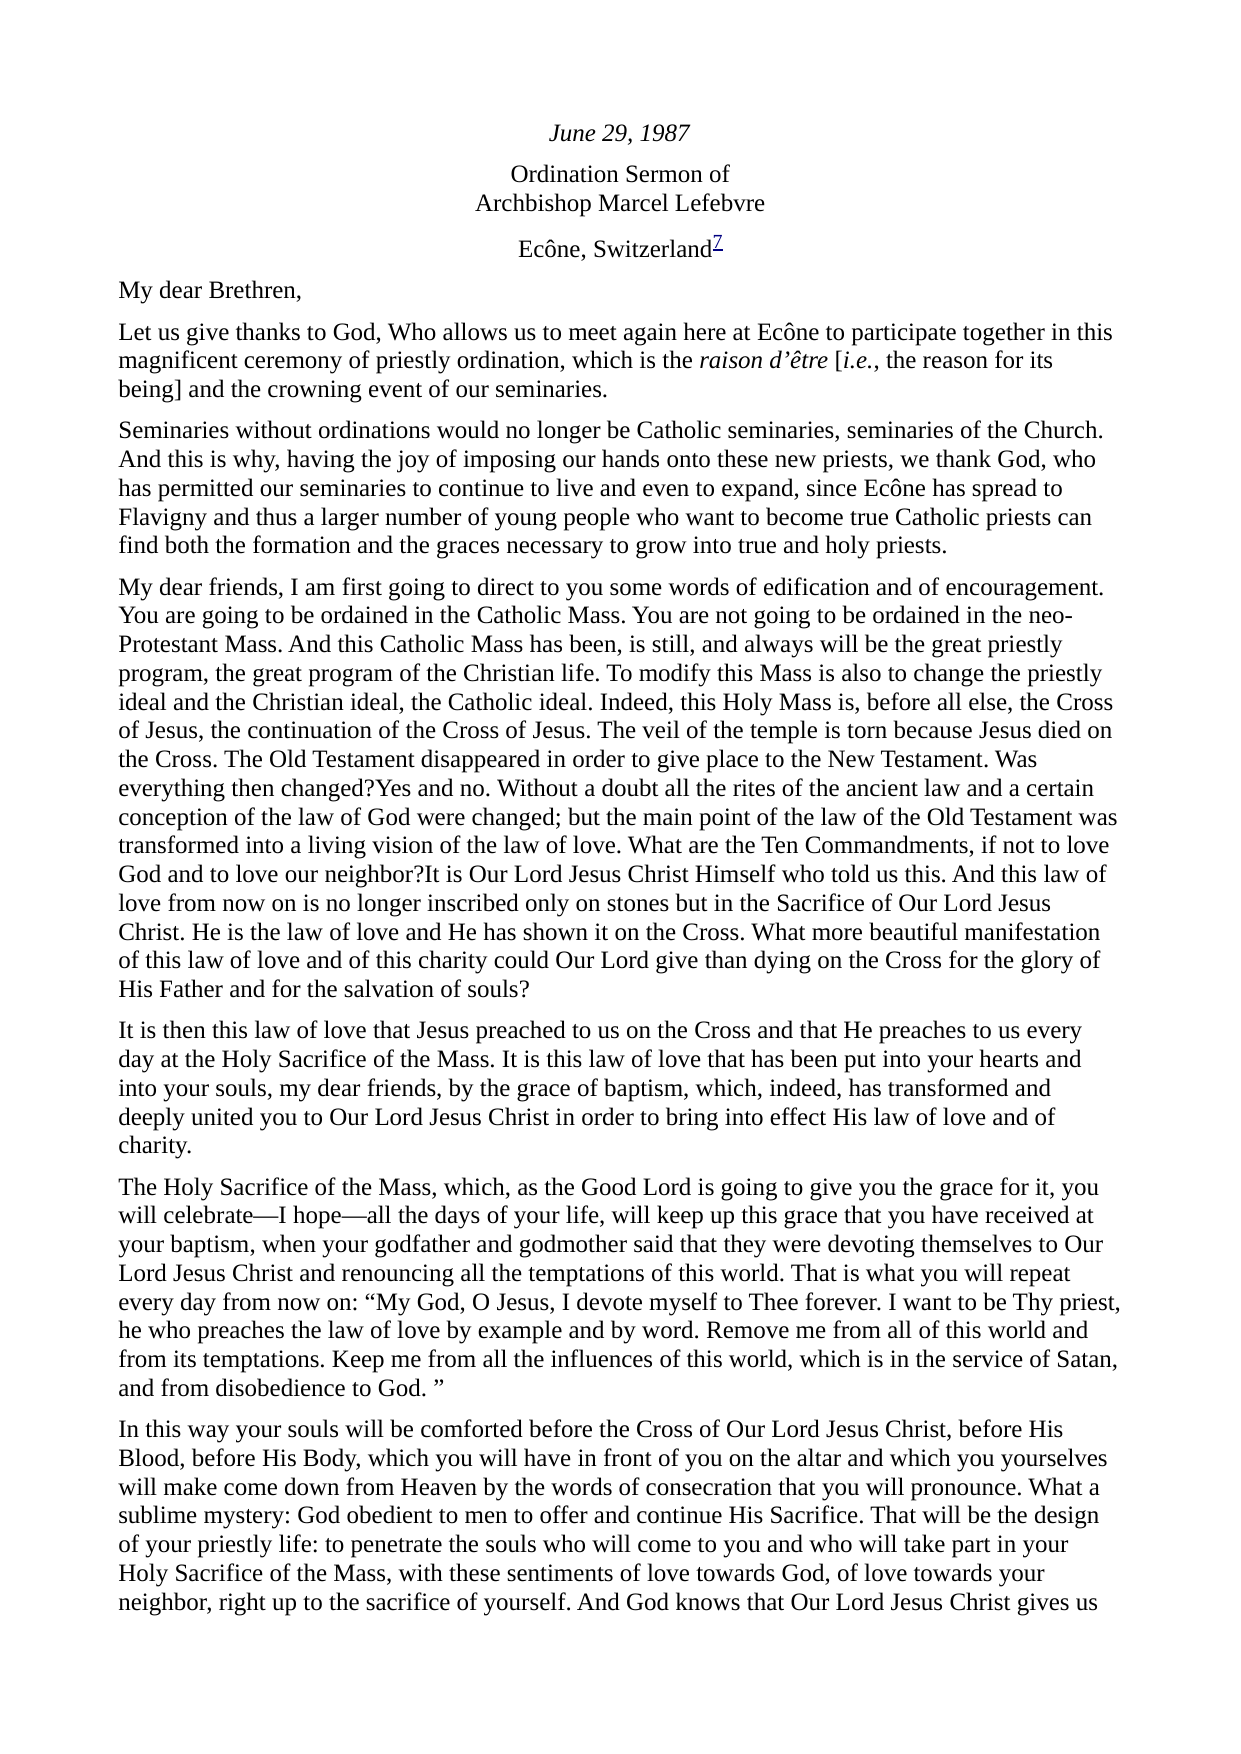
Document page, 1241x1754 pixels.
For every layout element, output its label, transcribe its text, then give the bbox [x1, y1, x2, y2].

text In this way your souls will be comforted before the Cross of Our Lord Jesus Christ, before His Blood, before His Body, which you will have in front of you on the altar and which you yourselves will make come down from Heaven by the words of consecration that you will pronounce. What a sublime mystery: God obedient to men to offer and continue His Sacrifice. That will be the design of your priestly life: to penetrate the souls who will come to you and who will take part in your Holy Sacrifice of the Mass, with these sentiments of love towards God, of love towards your neighbor, right up to the sacrifice of yourself. And God knows that Our Lord Jesus Christ gives us [118, 1414, 1122, 1615]
text Ordination Sermon of Archbishop Marcel Lefebvre [118, 159, 1122, 217]
text Ecône, Switzerland7 [118, 229, 1122, 263]
text Let us give thanks to God, Who allows us to meet again here at Ecône to participate together in this magnificent ceremony of priestly ordination, which is the raison d’être [i.e., the reason for its being] and the crowning event of our seminaries. [118, 317, 1122, 403]
text My dear friends, I am first going to direct to you some words of edification and of encouragement. You are going to be ordained in the Catholic Mass. You are not going to be ordained in the neo-Protestant Mass. And this Catholic Mass has been, is still, and always will be the great priestly program, the great program of the Christian life. To modify this Mass is also to change the priestly ideal and the Christian ideal, the Catholic ideal. Indeed, this Holy Mass is, before all else, the Cross of Jesus, the continuation of the Cross of Jesus. The veil of the temple is torn because Jesus died on the Cross. The Old Testament disappeared in order to give place to the New Testament. Was everything then changed?Yes and no. Without a doubt all the rites of the ancient law and a certain conception of the law of God were changed; but the main point of the law of the Old Testament was transformed into a living vision of the law of love. What are the Ten Commandments, if not to love God and to love our neighbor?It is Our Lord Jesus Christ Himself who told us this. And this law of love from now on is no longer inscribed only on stones but in the Sacrifice of Our Lord Jesus Christ. He is the law of love and He has shown it on the Cross. What more beautiful manifestation of this law of love and of this charity could Our Lord give than dying on the Cross for the glory of His Father and for the salvation of souls? [118, 572, 1122, 1003]
text June 29, 1987 [118, 118, 1122, 147]
text My dear Brethren, [118, 275, 1122, 304]
text It is then this law of love that Jesus preached to us on the Cross and that He preaches to us every day at the Holy Sacrifice of the Mass. It is this law of love that has been put into your hearts and into your souls, my dear friends, by the grace of baptism, which, indeed, has transformed and deeply united you to Our Lord Jesus Christ in order to bring into effect His law of love and of charity. [118, 1015, 1122, 1159]
text The Holy Sacrifice of the Mass, which, as the Good Lord is going to give you the grace for it, you will celebrate—I hope—all the days of your life, will keep up this grace that you have received at your baptism, when your godfather and godmother said that they were devoting themselves to Our Lord Jesus Christ and renouncing all the temptations of this world. That is what you will repeat every day from now on: “My God, O Jesus, I devote myself to Thee forever. I want to be Thy priest, he who preaches the law of love by example and by word. Remove me from all of this world and from its temptations. Keep me from all the influences of this world, which is in the service of Satan, and from disobedience to God. ” [118, 1172, 1122, 1402]
text Seminaries without ordinations would no longer be Catholic seminaries, seminaries of the Church. And this is why, having the joy of imposing our hands onto these new priests, we thank God, who has permitted our seminaries to continue to live and even to expand, since Ecône has spread to Flavigny and thus a larger number of young people who want to become true Catholic priests can find both the formation and the graces necessary to grow into true and holy priests. [118, 415, 1122, 559]
